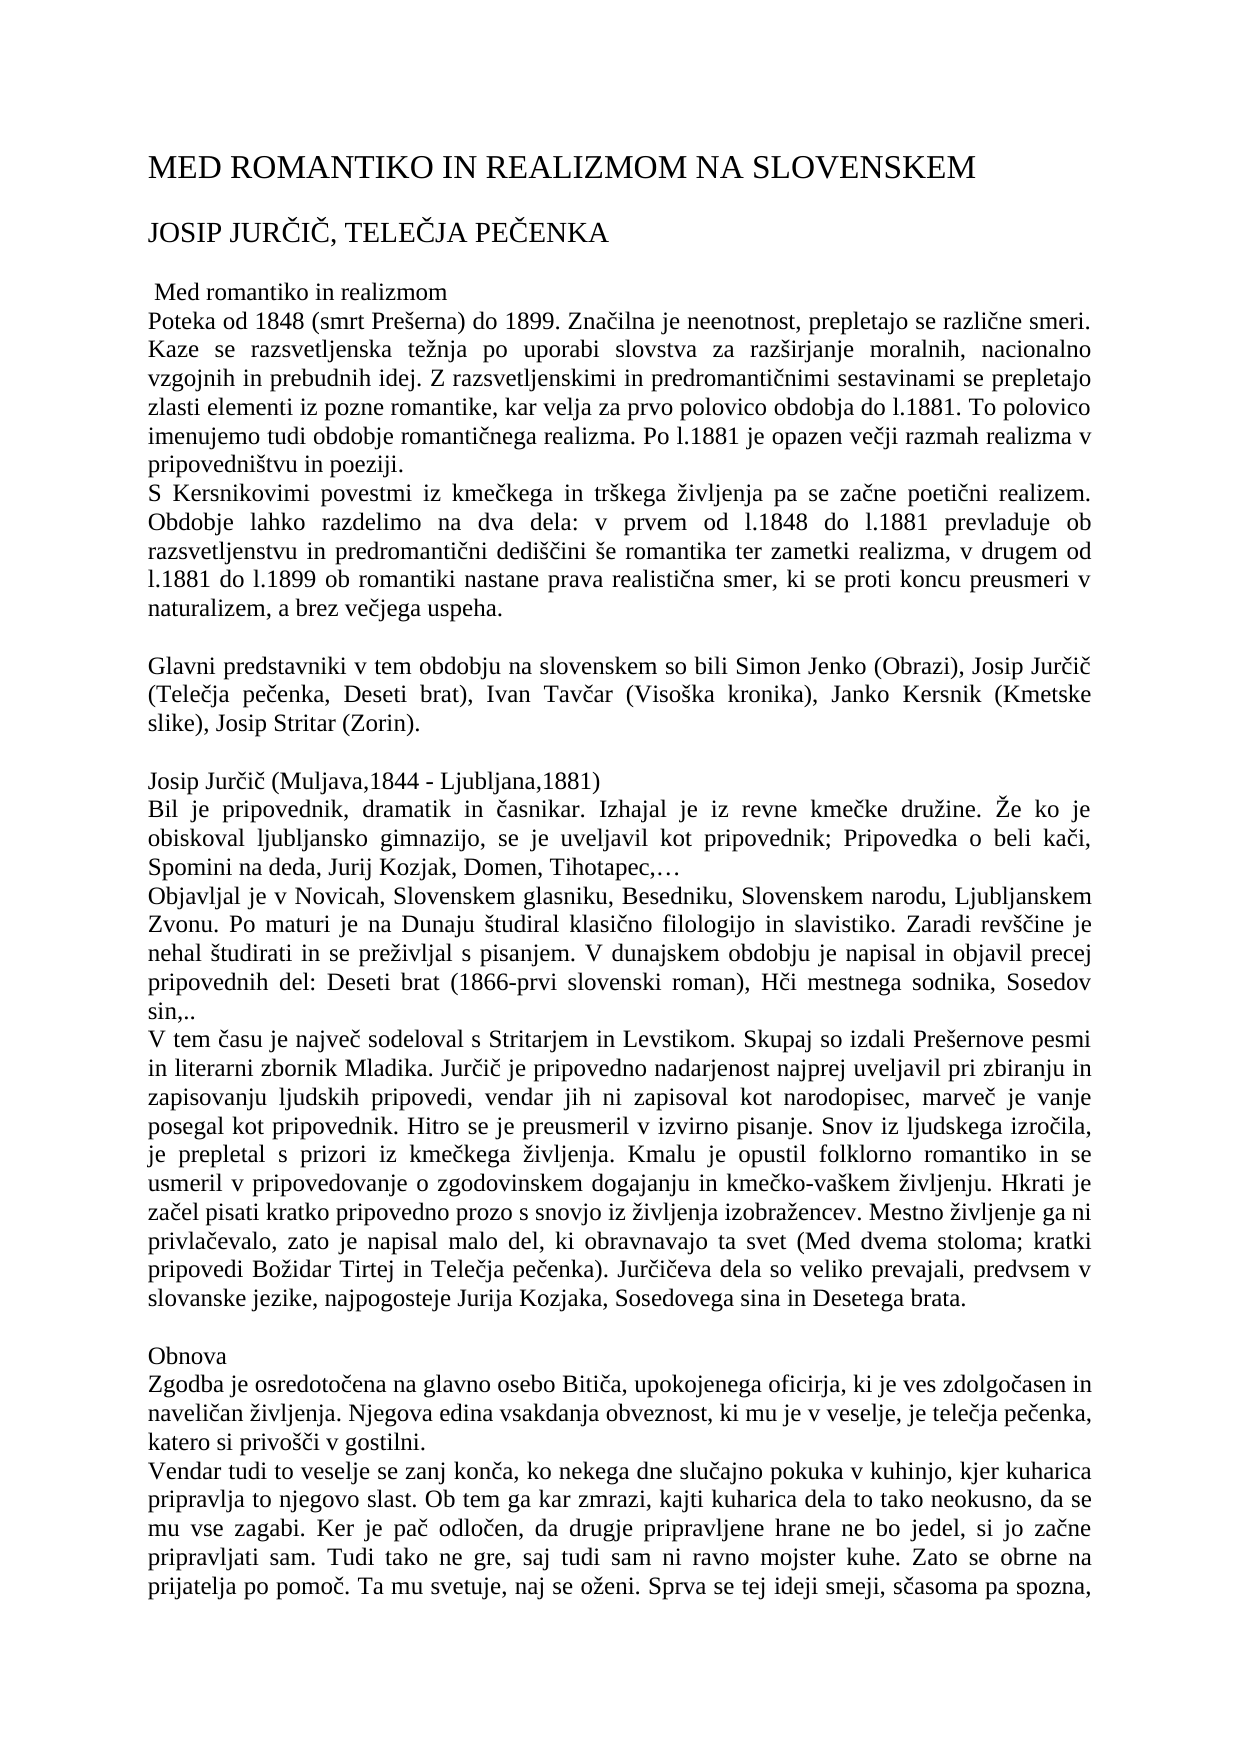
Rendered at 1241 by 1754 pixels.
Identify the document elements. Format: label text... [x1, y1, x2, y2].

subtitle JOSIP JURČIČ, TELEČJA PEČENKA [148, 215, 1093, 248]
text Vendar tudi to veselje se zanj konča, ko nekega dne slučajno pokuka v kuhinjo, kjer kuharica pripravlja to njegovo slast. Ob tem ga kar zmrazi, kajti kuharica dela to tako neokusno, da se mu vse zagabi. Ker je pač odločen, da drugje pripravljene hrane ne bo jedel, si jo začne pripravljati sam. Tudi tako ne gre, saj tudi sam ni ravno mojster kuhe. Zato se obrne na prijatelja po pomoč. Ta mu svetuje, naj se oženi. Sprva se tej ideji smeji, sčasoma pa spozna, [148, 1456, 1093, 1599]
text Bil je pripovednik, dramatik in časnikar. Izhajal je iz revne kmečke družine. Že ko je obiskoval ljubljansko gimnazijo, se je uveljavil kot pripovednik; Pripovedka o beli kači, Spomini na deda, Jurij Kozjak, Domen, Tihotapec,… [148, 794, 1093, 881]
text Med romantiko in realizmom [148, 277, 1093, 306]
text Obnova [148, 1341, 1093, 1369]
text Josip Jurčič (Muljava,1844 - Ljubljana,1881) [148, 766, 1093, 794]
text S Kersnikovimi povestmi iz kmečkega in trškega življenja pa se začne poetični realizem. Obdobje lahko razdelimo na dva dela: v prvem od l.1848 do l.1881 prevladuje ob razsvetljenstvu in predromantični dediščini še romantika ter zametki realizma, v drugem od l.1881 do l.1899 ob romantiki nastane prava realistična smer, ki se proti koncu preusmeri v naturalizem, a brez večjega uspeha. [148, 478, 1093, 622]
text Glavni predstavniki v tem obdobju na slovenskem so bili Simon Jenko (Obrazi), Josip Jurčič (Telečja pečenka, Deseti brat), Ivan Tavčar (Visoška kronika), Janko Kersnik (Kmetske slike), Josip Stritar (Zorin). [148, 651, 1093, 737]
subtitle MED ROMANTIKO IN REALIZMOM NA SLOVENSKEM [148, 148, 1093, 186]
text Poteka od 1848 (smrt Prešerna) do 1899. Značilna je neenotnost, prepletajo se različne smeri. Kaze se razsvetljenska težnja po uporabi slovstva za razširjanje moralnih, nacionalno vzgojnih in prebudnih idej. Z razsvetljenskimi in predromantičnimi sestavinami se prepletajo zlasti elementi iz pozne romantike, kar velja za prvo polovico obdobja do l.1881. To polovico imenujemo tudi obdobje romantičnega realizma. Po l.1881 je opazen večji razmah realizma v pripovedništvu in poeziji. [148, 306, 1093, 478]
text Objavljal je v Novicah, Slovenskem glasniku, Besedniku, Slovenskem narodu, Ljubljanskem Zvonu. Po maturi je na Dunaju študiral klasično filologijo in slavistiko. Zaradi revščine je nehal študirati in se preživljal s pisanjem. V dunajskem obdobju je napisal in objavil precej pripovednih del: Deseti brat (1866-prvi slovenski roman), Hči mestnega sodnika, Sosedov sin,.. [148, 881, 1093, 1024]
text V tem času je največ sodeloval s Stritarjem in Levstikom. Skupaj so izdali Prešernove pesmi in literarni zbornik Mladika. Jurčič je pripovedno nadarjenost najprej uveljavil pri zbiranju in zapisovanju ljudskih pripovedi, vendar jih ni zapisoval kot narodopisec, marveč je vanje posegal kot pripovednik. Hitro se je preusmeril v izvirno pisanje. Snov iz ljudskega izročila, je prepletal s prizori iz kmečkega življenja. Kmalu je opustil folklorno romantiko in se usmeril v pripovedovanje o zgodovinskem dogajanju in kmečko-vaškem življenju. Hkrati je začel pisati kratko pripovedno prozo s snovjo iz življenja izobražencev. Mestno življenje ga ni privlačevalo, zato je napisal malo del, ki obravnavajo ta svet (Med dvema stoloma; kratki pripovedi Božidar Tirtej in Telečja pečenka). Jurčičeva dela so veliko prevajali, predvsem v slovanske jezike, najpogosteje Jurija Kozjaka, Sosedovega sina in Desetega brata. [148, 1024, 1093, 1312]
text Zgodba je osredotočena na glavno osebo Bitiča, upokojenega oficirja, ki je ves zdolgočasen in naveličan življenja. Njegova edina vsakdanja obveznost, ki mu je v veselje, je telečja pečenka, katero si privošči v gostilni. [148, 1369, 1093, 1456]
